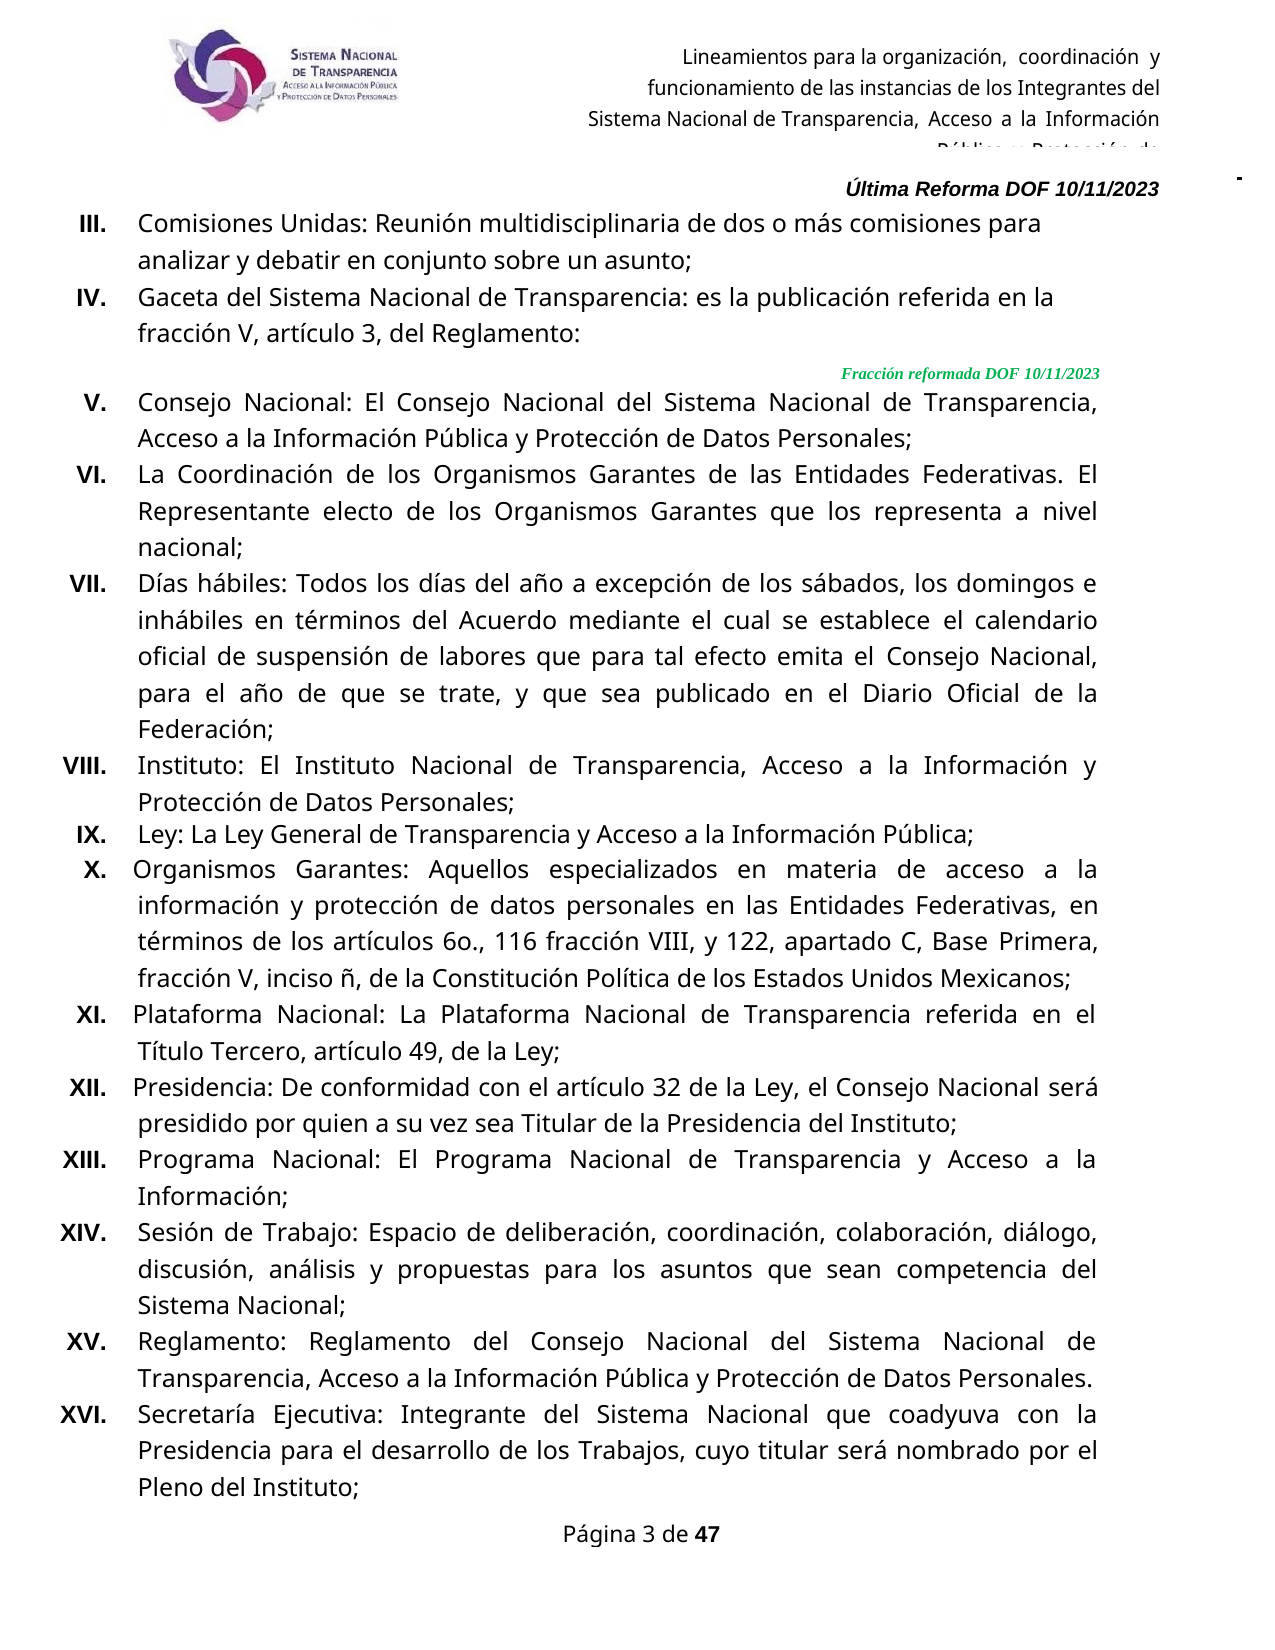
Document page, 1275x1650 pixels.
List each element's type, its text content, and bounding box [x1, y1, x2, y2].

list Presidencia: De conformidad con el artículo 32 de la Ley, el Consejo Nacional será presidido por quien a su vez sea Titular de la Presidencia del Instituto; [69, 1069, 1098, 1140]
list Comisiones Unidas: Reunión multidisciplinaria de dos o más comisiones para analizar y debatir en conjunto sobre un asunto; [79, 206, 1098, 277]
list Reglamento: Reglamento del Consejo Nacional del Sistema Nacional de Transparencia, Acceso a la Información Pública y Protección de Datos Personales. [66, 1324, 1097, 1394]
list Sesión de Trabajo: Espacio de deliberación, coordinación, colaboración, diálogo, discusión, análisis y propuestas para los asuntos que sean competencia del Sistema Nacional; [60, 1215, 1097, 1322]
list Instituto: El Instituto Nacional de Transparencia, Acceso a la Información y Protección de Datos Personales; [62, 748, 1097, 818]
text Fracción reformada DOF 10/11/2023 [137, 364, 1101, 383]
list Ley: La Ley General de Transparencia y Acceso a la Información Pública; [76, 821, 1125, 849]
list Secretaría Ejecutiva: Integrante del Sistema Nacional que coadyuva con la Presidencia para el desarrollo de los Trabajos, cuyo titular será nombrado por el Pleno del Instituto; [60, 1397, 1098, 1503]
list Organismos Garantes: Aquellos especializados en materia de acceso a la información y protección de datos personales en las Entidades Federativas, en términos de los artículos 6o., 116 fracción VIII, y 122, apartado C, Base Primera, fracción V, inciso ñ, de la Constitución Política de los Estados Unidos Mexicanos; [83, 851, 1099, 994]
list La Coordinación de los Organismos Garantes de las Entidades Federativas. El Representante electo de los Organismos Garantes que los representa a nivel nacional; [76, 457, 1098, 564]
list Plataforma Nacional: La Plataforma Nacional de Transparencia referida en el Título Tercero, artículo 49, de la Ley; [76, 997, 1098, 1067]
list Gaceta del Sistema Nacional de Transparencia: es la publicación referida en la fracción V, artículo 3, del Reglamento: [76, 279, 1098, 350]
list Consejo Nacional: El Consejo Nacional del Sistema Nacional de Transparencia, Acceso a la Información Pública y Protección de Datos Personales; [83, 384, 1098, 455]
list Días hábiles: Todos los días del año a excepción de los sábados, los domingos e inhábiles en términos del Acuerdo mediante el cual se establece el calendario oficial de suspensión de labores que para tal efecto emita el Consejo Nacional, para el año de que se trate, y que sea publicado en el Diario Oficial de la Federación; [69, 566, 1098, 746]
list Programa Nacional: El Programa Nacional de Transparencia y Acceso a la Información; [62, 1142, 1098, 1213]
